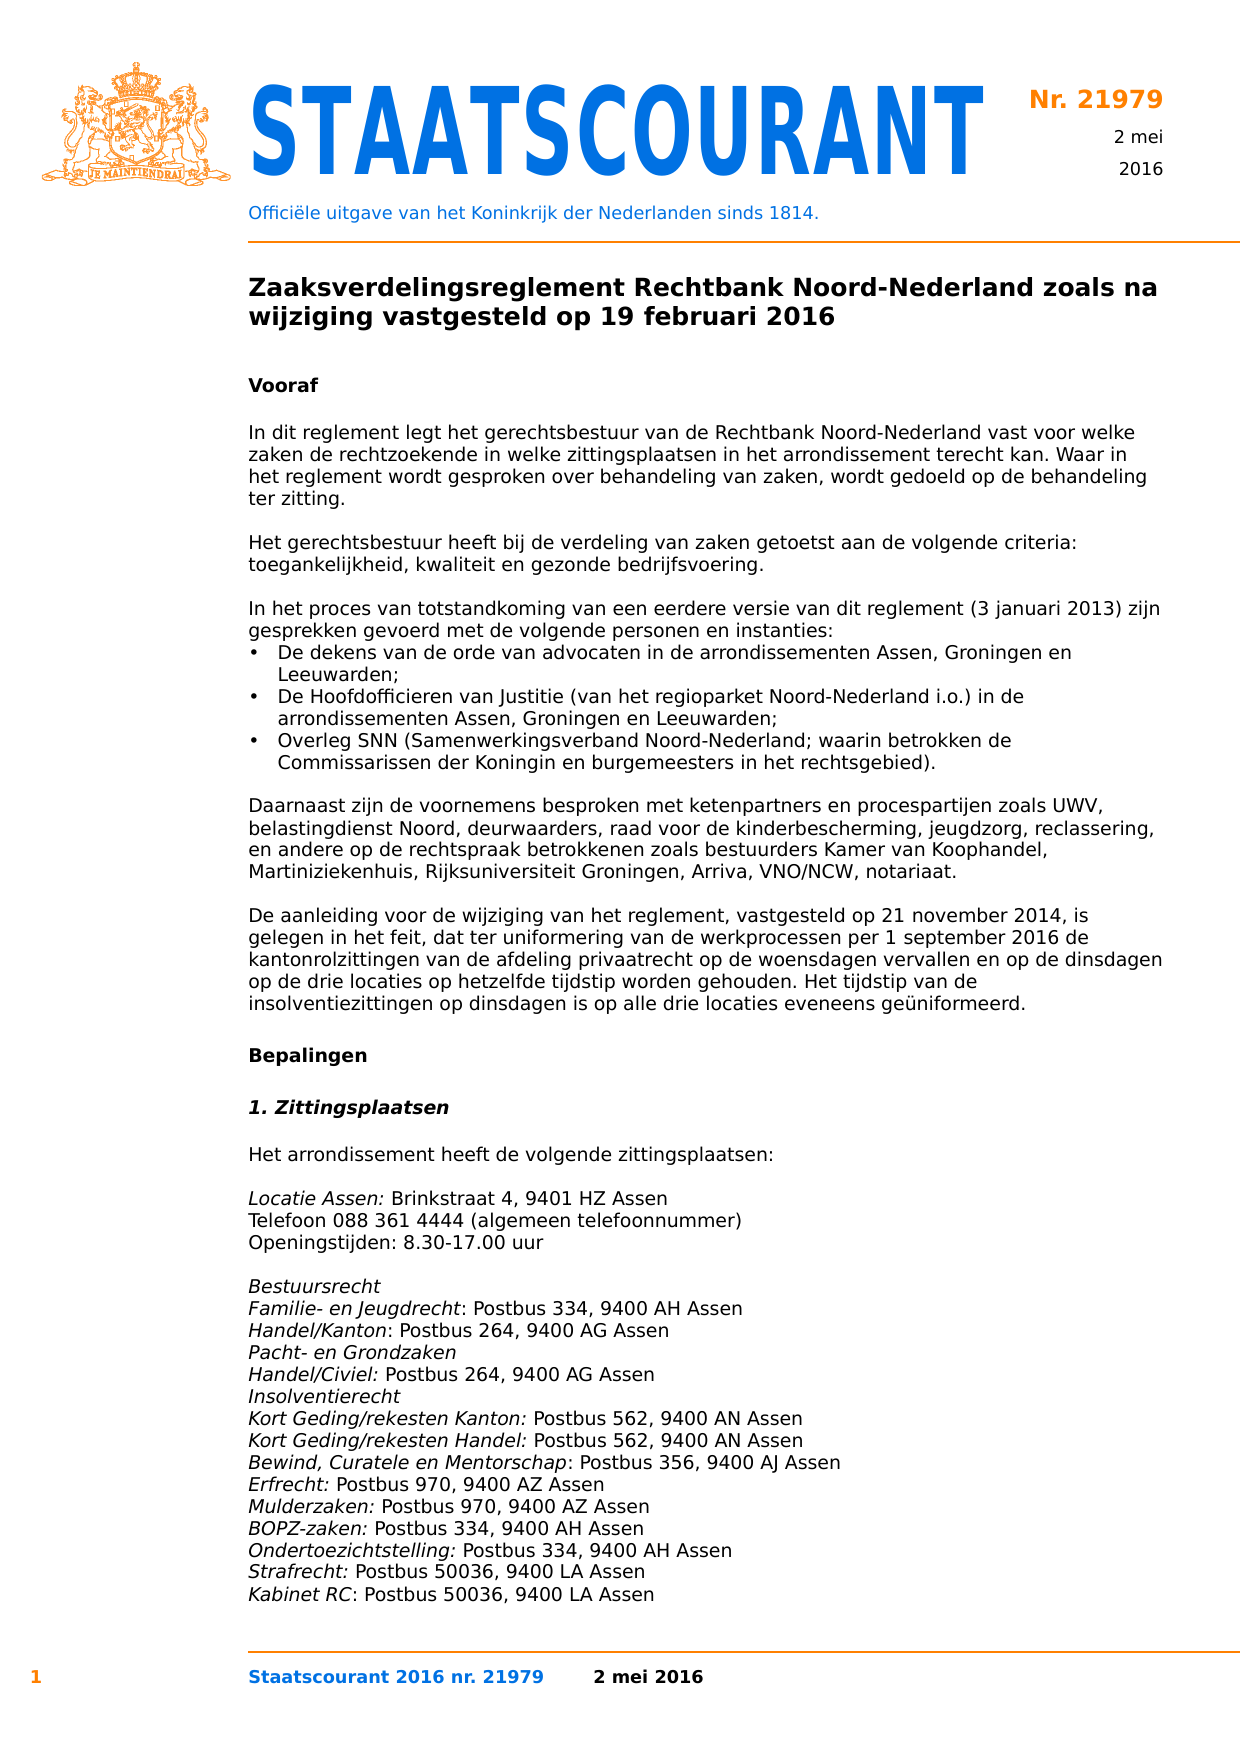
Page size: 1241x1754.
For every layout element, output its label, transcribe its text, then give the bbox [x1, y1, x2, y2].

text • Overleg SNN (Samenwerkingsverband Noord-Nederland; waarin betrokken de Commissarissen der Koningin en burgemeesters in het rechtsgebied). [248, 729, 1163, 773]
text Bestuursrecht [248, 1276, 1163, 1298]
table_cell 2016 [998, 153, 1240, 203]
text Telefoon 088 361 4444 (algemeen telefoonnummer) [248, 1210, 1163, 1232]
text BOPZ-zaken: Postbus 334, 9400 AH Assen [248, 1517, 1163, 1539]
subtitle Vooraf [248, 375, 1163, 397]
text Familie- en Jeugdrecht: Postbus 334, 9400 AH Assen [248, 1298, 1163, 1320]
table_cell Officiële uitgave van het Koninkrijk der Nederlanden sinds 1814. [248, 203, 1240, 241]
text • De Hoofdofficieren van Justitie (van het regioparket Noord-Nederland i.o.) in de arrondissementen Assen, Groningen en Leeuwarden; [248, 686, 1163, 729]
table_header [25, 62, 248, 241]
text Het arrondissement heeft de volgende zittingsplaatsen: [248, 1144, 1163, 1166]
text Mulderzaken: Postbus 970, 9400 AZ Assen [248, 1496, 1163, 1517]
text Handel/Civiel: Postbus 264, 9400 AG Assen [248, 1364, 1163, 1386]
text In dit reglement legt het gerechtsbestuur van de Rechtbank Noord-Nederland vast voor welke zaken de rechtzoekende in welke zittingsplaatsen in het arrondissement terecht kan. Waar in het reglement wordt gesproken over behandeling van zaken, wordt gedoeld op de behandeling ter zitting. [248, 422, 1163, 510]
table_cell 2 mei [998, 121, 1240, 153]
text In het proces van totstandkoming van een eerdere versie van dit reglement (3 januari 2013) zijn gesprekken gevoerd met de volgende personen en instanties: [248, 598, 1163, 642]
text Locatie Assen: Brinkstraat 4, 9401 HZ Assen [248, 1188, 1163, 1210]
subtitle Bepalingen [248, 1045, 1163, 1067]
text Erfrecht: Postbus 970, 9400 AZ Assen [248, 1473, 1163, 1496]
text Ondertoezichtstelling: Postbus 334, 9400 AH Assen [248, 1539, 1163, 1561]
text Handel/Kanton: Postbus 264, 9400 AG Assen [248, 1320, 1163, 1342]
text De aanleiding voor de wijziging van het reglement, vastgesteld op 21 november 2014, is gelegen in het feit, dat ter uniformering van de werkprocessen per 1 september 2016 de kantonrolzittingen van de afdeling privaatrecht op de woensdagen vervallen en op de dinsdagen op de drie locaties op hetzelfde tijdstip worden gehouden. Het tijdstip van de insolventiezittingen op dinsdagen is op alle drie locaties eveneens geüniformeerd. [248, 905, 1163, 1015]
picture [41, 62, 231, 186]
text • De dekens van de orde van advocaten in de arrondissementen Assen, Groningen en Leeuwarden; [248, 642, 1163, 686]
text Kabinet RC: Postbus 50036, 9400 LA Assen [248, 1583, 1163, 1605]
text Kort Geding/rekesten Kanton: Postbus 562, 9400 AN Assen [248, 1408, 1163, 1429]
text Pacht- en Grondzaken [248, 1342, 1163, 1364]
subtitle 1. Zittingsplaatsen [248, 1097, 1163, 1119]
subtitle Zaaksverdelingsreglement Rechtbank Noord-Nederland zoals na wijziging vastgesteld op 19 februari 2016 [248, 273, 1163, 331]
text Bewind, Curatele en Mentorschap: Postbus 356, 9400 AJ Assen [248, 1452, 1163, 1473]
text Daarnaast zijn de voornemens besproken met ketenpartners en procespartijen zoals UWV, belastingdienst Noord, deurwaarders, raad voor de kinderbescherming, jeugdzorg, reclassering, en andere op de rechtspraak betrokkenen zoals bestuurders Kamer van Koophandel, Martiniziekenhuis, Rijksuniversiteit Groningen, Arriva, VNO/NCW, notariaat. [248, 795, 1163, 883]
text Insolventierecht [248, 1386, 1163, 1408]
text Kort Geding/rekesten Handel: Postbus 562, 9400 AN Assen [248, 1429, 1163, 1452]
text Strafrecht: Postbus 50036, 9400 LA Assen [248, 1561, 1163, 1583]
text Openingstijden: 8.30-17.00 uur [248, 1232, 1163, 1254]
text Het gerechtsbestuur heeft bij de verdeling van zaken getoetst aan de volgende criteria: toegankelijkheid, kwaliteit en gezonde bedrijfsvoering. [248, 532, 1163, 576]
table_header Nr. 21979 [998, 62, 1240, 121]
table_header STAATSCOURANT [248, 62, 998, 203]
